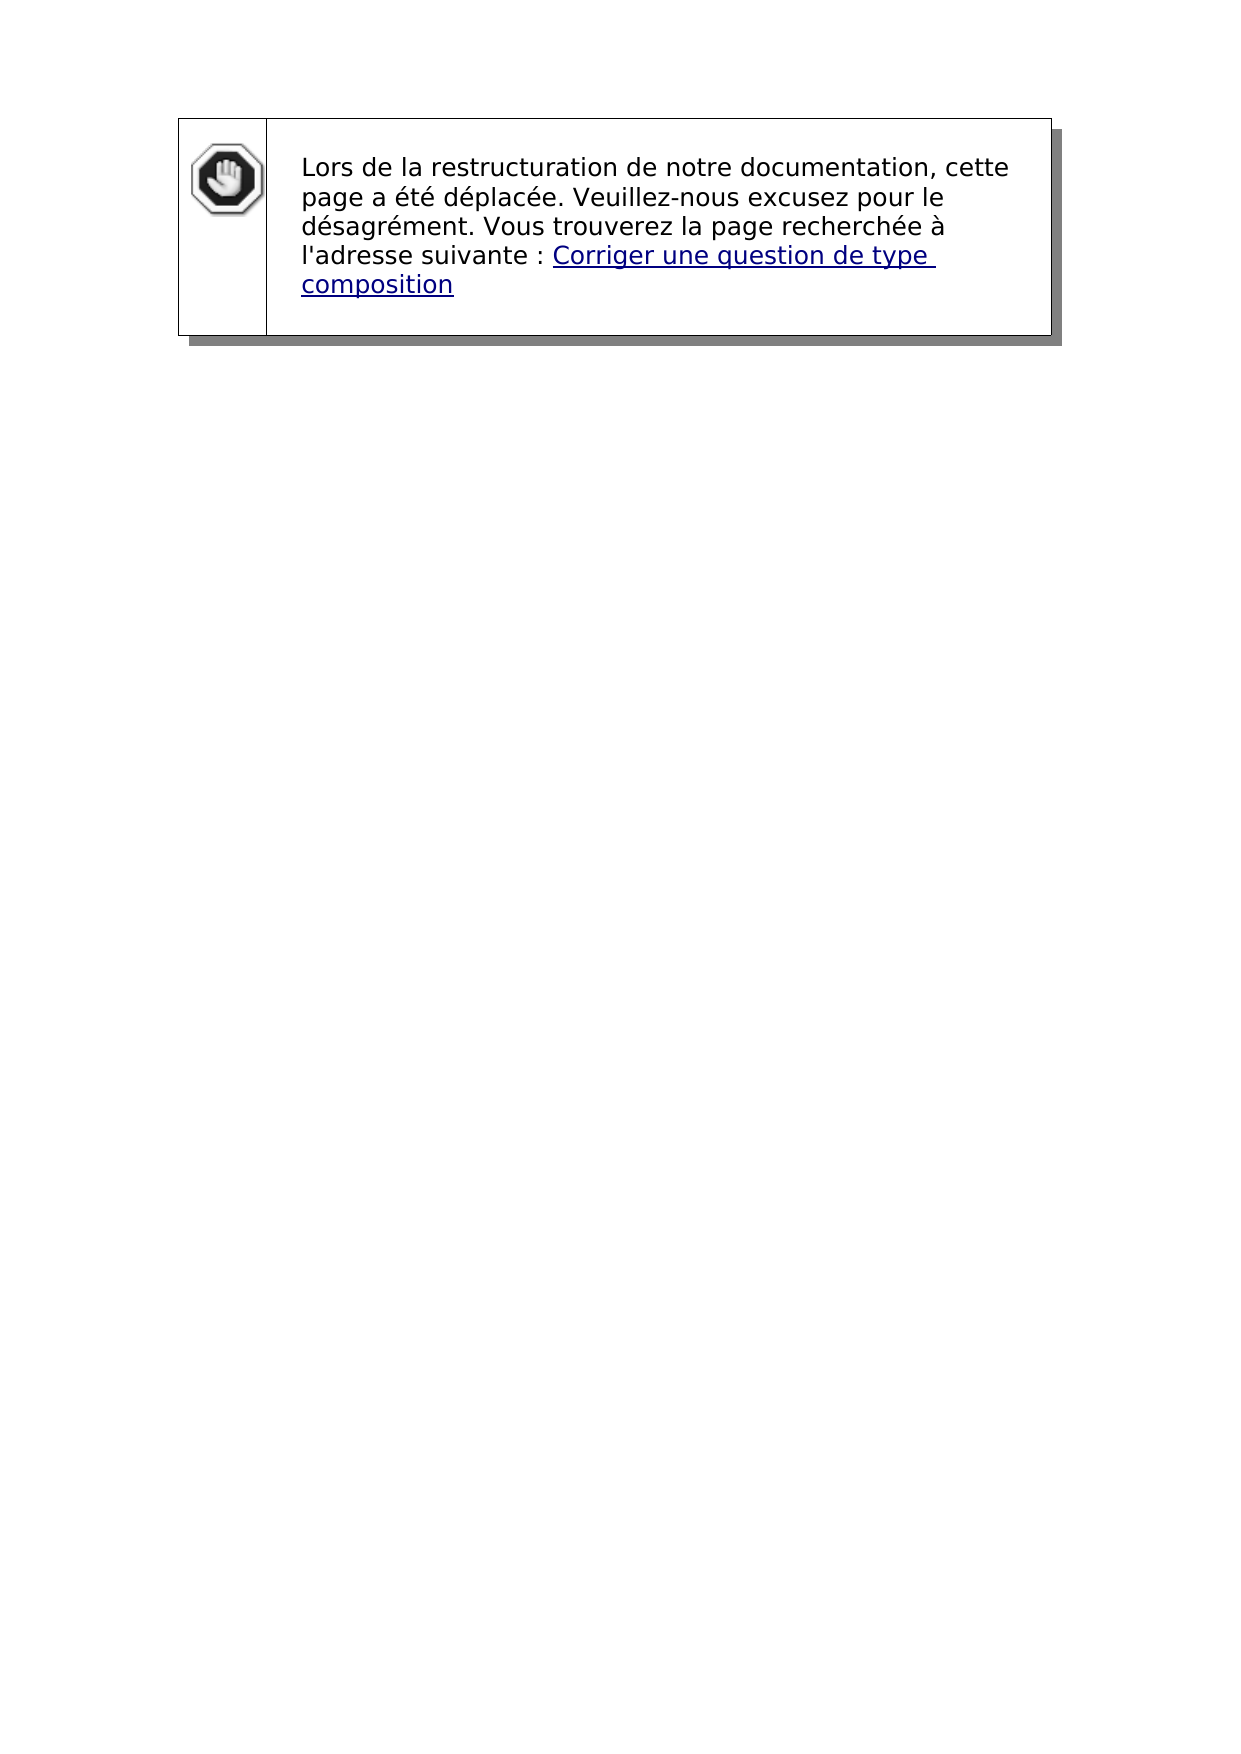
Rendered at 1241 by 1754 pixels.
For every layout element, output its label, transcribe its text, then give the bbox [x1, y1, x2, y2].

picture [190, 141, 266, 217]
table_header [179, 119, 266, 335]
table_header Lors de la restructuration de notre documentation, cette page a été déplacée. Veuillez-nous excusez pour le désagrément. Vous trouverez la page recherchée à l'adresse suivante : Corriger une question de type composition [267, 119, 1051, 335]
